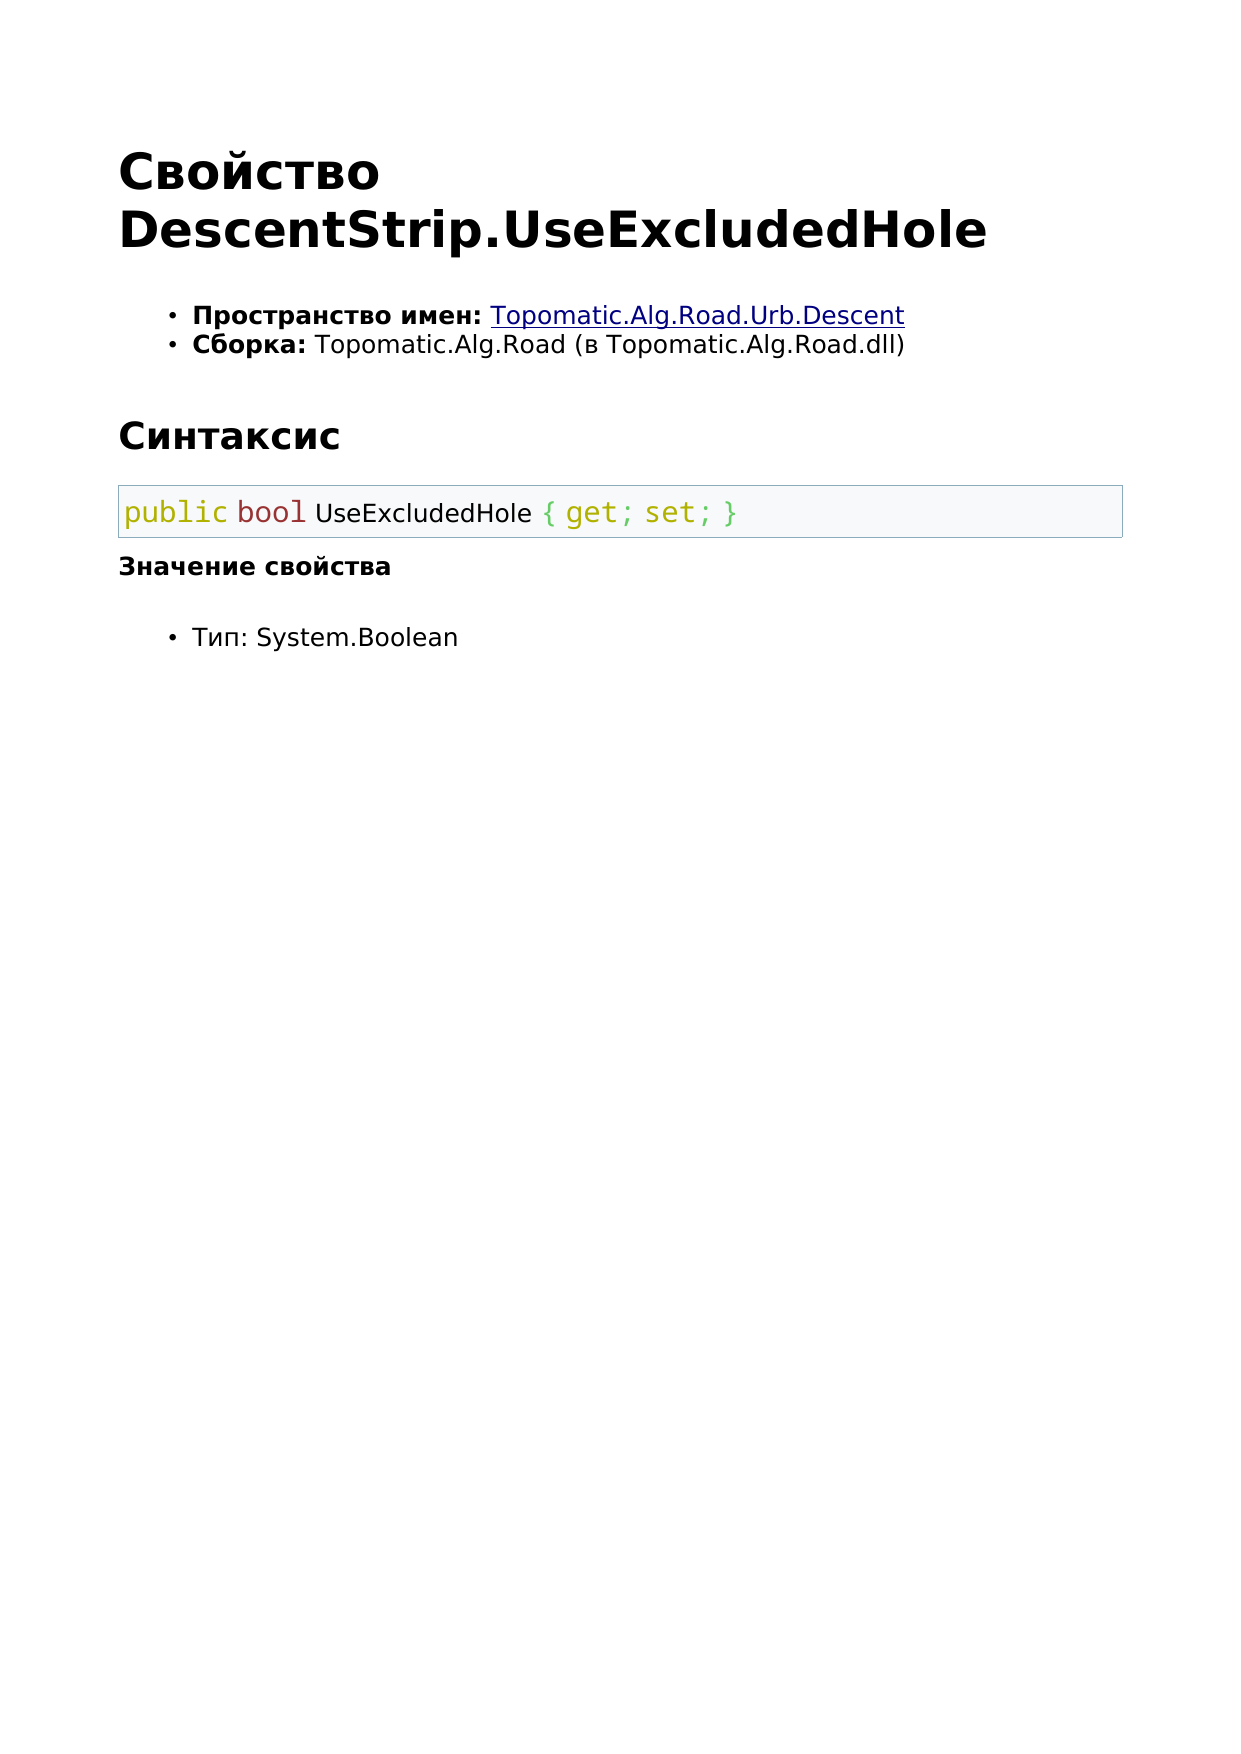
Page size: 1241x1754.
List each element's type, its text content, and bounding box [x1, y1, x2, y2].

list Пространство имен: Topomatic.Alg.Road.Urb.Descent [177, 302, 1122, 331]
subtitle Синтаксис [118, 414, 1122, 458]
list Тип: System.Boolean [177, 623, 1122, 652]
text Значение свойства [118, 552, 1122, 581]
list Сборка: Topomatic.Alg.Road (в Topomatic.Alg.Road.dll) [177, 331, 1122, 360]
table_header public bool UseExcludedHole { get; set; } [119, 486, 1122, 537]
subtitle Свойство DescentStrip.UseExcludedHole [118, 143, 1122, 259]
